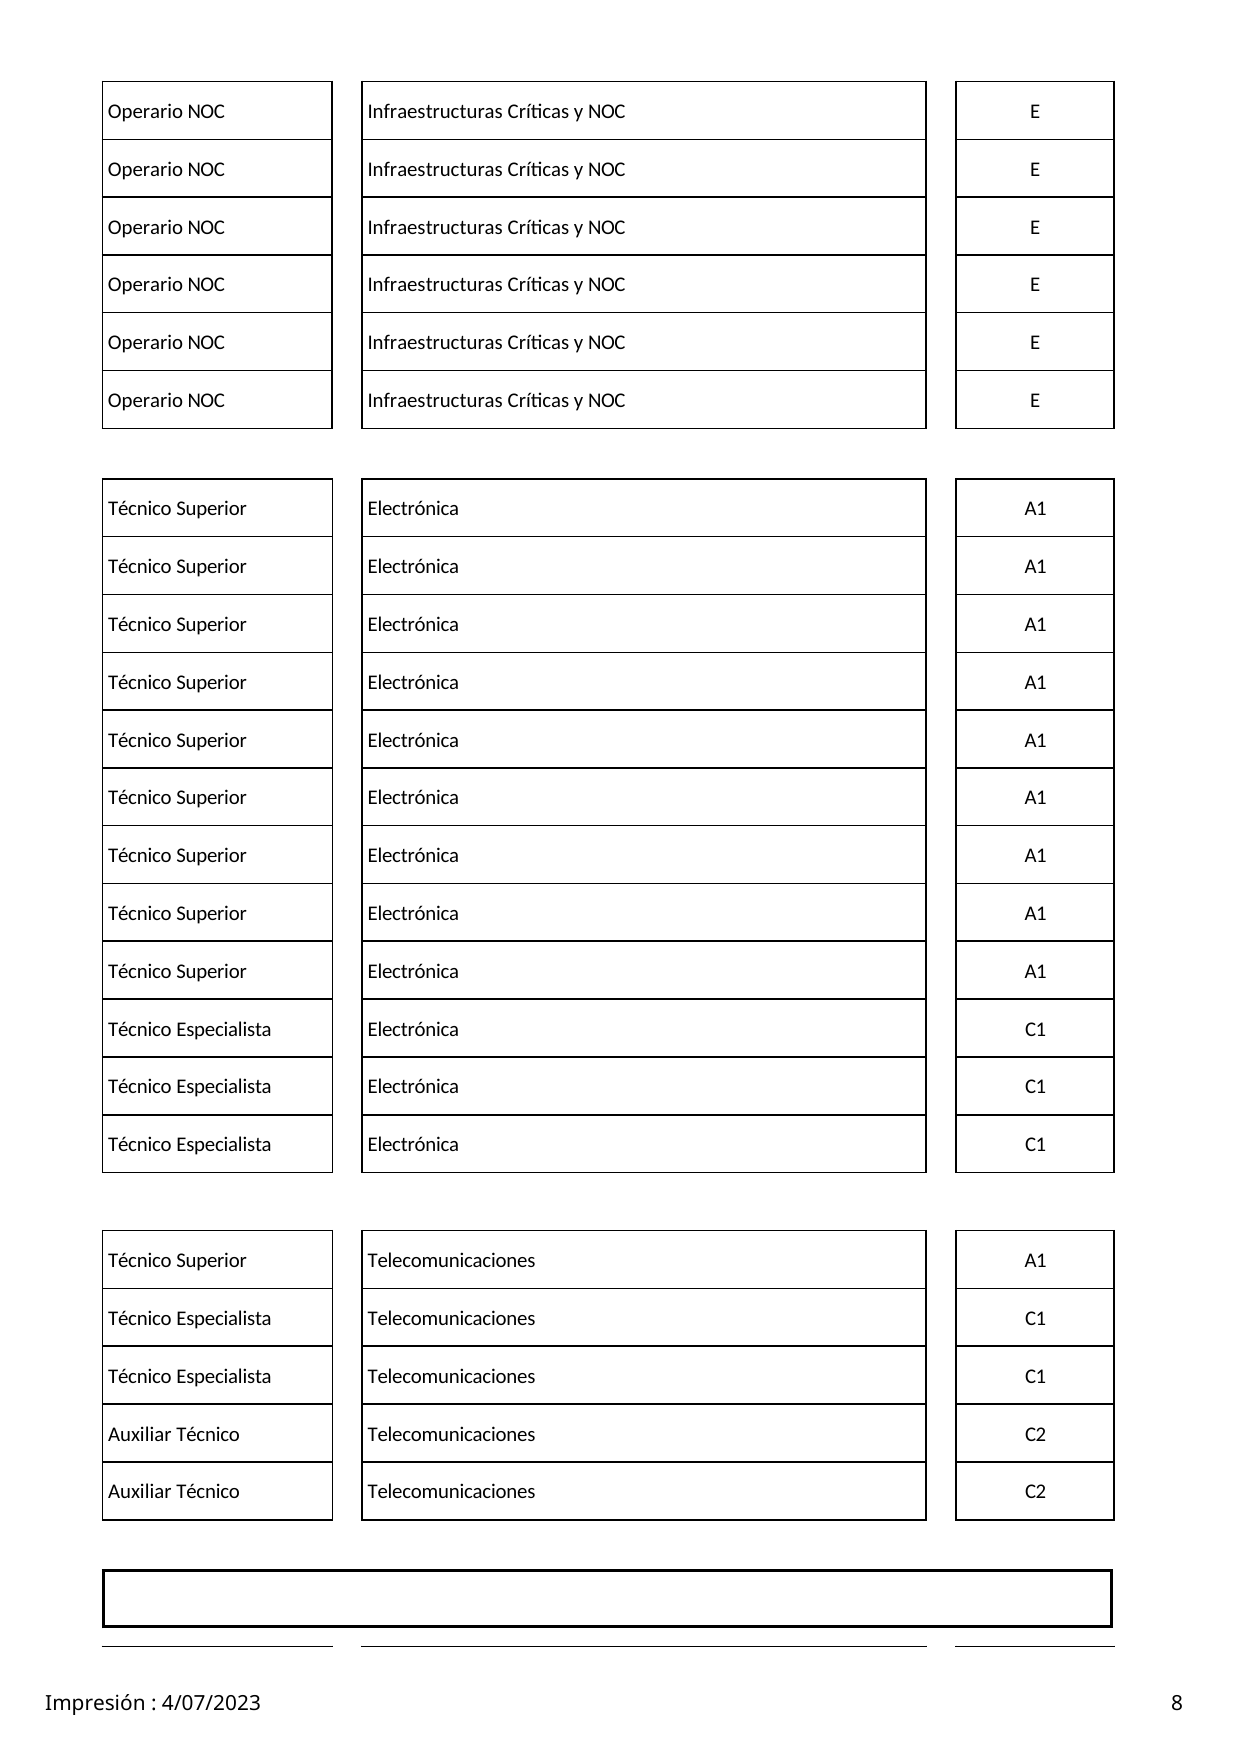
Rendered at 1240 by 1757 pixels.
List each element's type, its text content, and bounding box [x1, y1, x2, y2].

table_cell Técnico Especialista [103, 1116, 332, 1172]
table_cell Electrónica [363, 884, 925, 940]
table_header Técnico Superior [103, 480, 332, 536]
table_cell Telecomunicaciones [363, 1405, 925, 1461]
table_cell Electrónica [363, 537, 925, 593]
table_cell Operario NOC [103, 256, 331, 312]
table_cell A1 [957, 537, 1113, 593]
table_cell A1 [957, 595, 1113, 651]
table_cell Técnico Especialista [103, 1000, 332, 1056]
table_cell E [957, 371, 1113, 427]
table_cell Técnico Superior [103, 537, 332, 593]
table_cell Telecomunicaciones [363, 1347, 925, 1403]
table_header Electrónica [363, 480, 925, 536]
table_cell Técnico Especialista [103, 1289, 332, 1345]
table_cell Electrónica [363, 769, 925, 825]
table_cell Técnico Superior [103, 711, 332, 767]
table_cell Infraestructuras Críticas y NOC [363, 140, 925, 196]
table_cell Operario NOC [103, 371, 331, 427]
table_header A1 [957, 1231, 1113, 1288]
table_cell Electrónica [363, 711, 925, 767]
table_cell Auxiliar Técnico [103, 1463, 332, 1519]
table_cell C1 [957, 1000, 1113, 1056]
table_cell Técnico Especialista [103, 1058, 332, 1114]
table_cell E [957, 313, 1113, 370]
table_cell Técnico Superior [103, 769, 332, 825]
table_header Técnico Superior [103, 1231, 332, 1288]
table_cell Infraestructuras Críticas y NOC [363, 371, 925, 427]
table_cell Electrónica [363, 1116, 925, 1172]
table_cell A1 [957, 942, 1113, 998]
table_cell Auxiliar Técnico [103, 1405, 332, 1461]
table_cell Electrónica [363, 942, 925, 998]
table_cell C2 [957, 1405, 1113, 1461]
table_cell Electrónica [363, 826, 925, 883]
table_cell C1 [957, 1347, 1113, 1403]
table_cell Infraestructuras Críticas y NOC [363, 256, 925, 312]
table_cell Electrónica [363, 1058, 925, 1114]
table_cell A1 [957, 826, 1113, 883]
table_cell Infraestructuras Críticas y NOC [363, 313, 925, 370]
table_cell Operario NOC [103, 198, 331, 254]
table_cell Técnico Superior [103, 884, 332, 940]
table_cell E [957, 198, 1113, 254]
table_cell Técnico Especialista [103, 1347, 332, 1403]
table_cell Infraestructuras Críticas y NOC [363, 198, 925, 254]
table_cell Electrónica [363, 595, 925, 651]
table_cell C1 [957, 1116, 1113, 1172]
table_header A1 [957, 480, 1113, 536]
table_cell Operario NOC [103, 313, 331, 370]
table_cell E [957, 256, 1113, 312]
table_cell C1 [957, 1289, 1113, 1345]
table_cell A1 [957, 653, 1113, 709]
table_cell Telecomunicaciones [363, 1463, 925, 1519]
table_cell Operario NOC [103, 140, 331, 196]
table_cell E [957, 140, 1113, 196]
table_cell Electrónica [363, 653, 925, 709]
table_cell Electrónica [363, 1000, 925, 1056]
table_cell Técnico Superior [103, 942, 332, 998]
table_cell Técnico Superior [103, 826, 332, 883]
table_cell Técnico Superior [103, 595, 332, 651]
table_cell Técnico Superior [103, 653, 332, 709]
table_cell A1 [957, 884, 1113, 940]
table_cell C2 [957, 1463, 1113, 1519]
table_header Telecomunicaciones [363, 1231, 925, 1288]
text ARQUITECTURA SOSTENIBLE [109, 1588, 1110, 1614]
table_header Infraestructuras Críticas y NOC [363, 82, 925, 138]
table_cell Telecomunicaciones [363, 1289, 925, 1345]
table_cell A1 [957, 769, 1113, 825]
table_cell A1 [957, 711, 1113, 767]
table_cell C1 [957, 1058, 1113, 1114]
table_header Operario NOC [103, 82, 331, 138]
table_header E [957, 82, 1113, 138]
